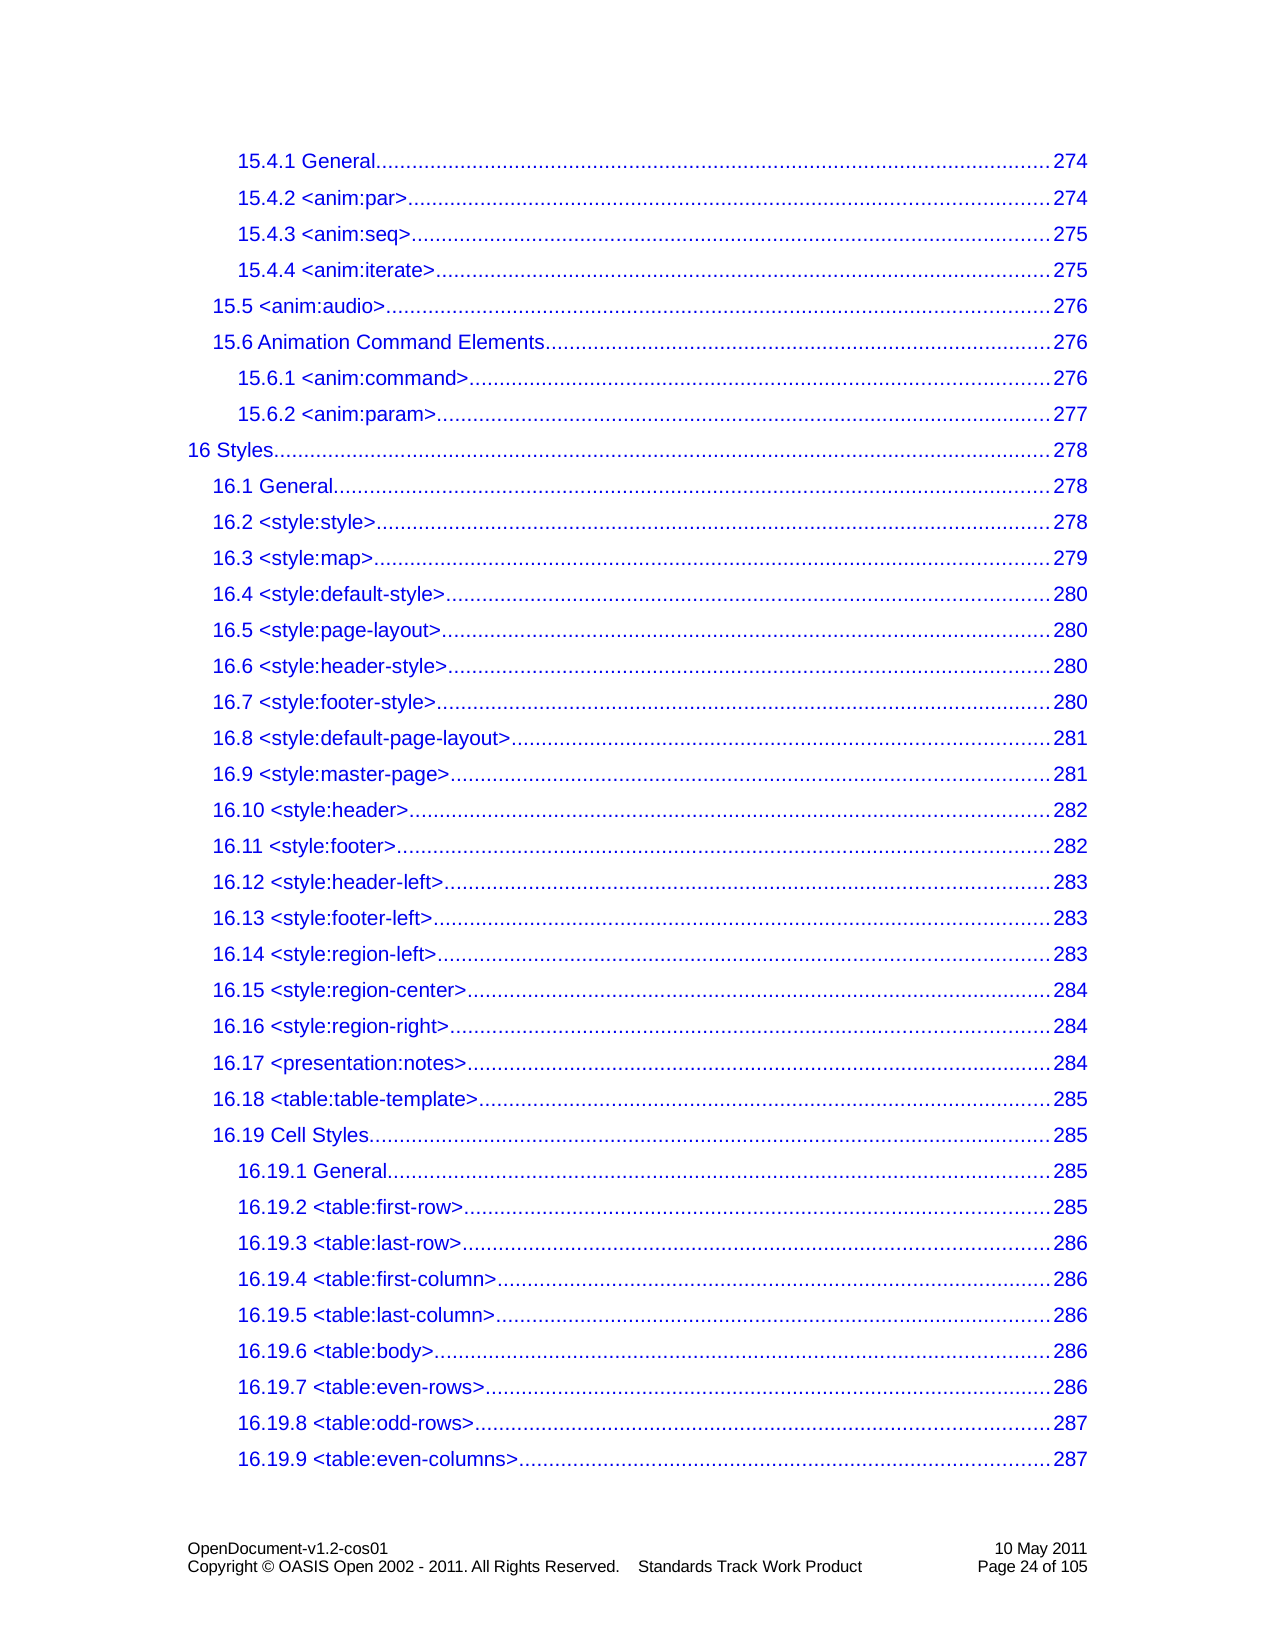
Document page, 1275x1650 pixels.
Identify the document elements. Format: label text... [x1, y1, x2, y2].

text 16.11 <style:footer> 282 [212, 835, 1088, 858]
text 16 Styles 278 [187, 438, 1088, 462]
text 16.15 <style:region-center> 284 [212, 979, 1088, 1002]
text 15.5 <anim:audio> 276 [212, 294, 1088, 318]
text 16.8 <style:default-page-layout> 281 [212, 727, 1088, 750]
text 16.3 <style:map> 279 [212, 546, 1088, 570]
text 16.19.7 <table:even-rows> 286 [237, 1375, 1088, 1399]
text 16.18 <table:table-template> 285 [212, 1087, 1088, 1111]
text 16.17 <presentation:notes> 284 [212, 1051, 1088, 1074]
text 16.12 <style:header-left> 283 [212, 871, 1088, 894]
text 16.1 General 278 [212, 474, 1088, 498]
text 16.10 <style:header> 282 [212, 799, 1088, 822]
text 16.14 <style:region-left> 283 [212, 943, 1088, 966]
text 16.19.1 General 285 [237, 1159, 1088, 1183]
text 15.4.2 <anim:par> 274 [237, 186, 1088, 209]
text 16.5 <style:page-layout> 280 [212, 618, 1088, 642]
text 16.19.5 <table:last-column> 286 [237, 1303, 1088, 1327]
text 16.19.3 <table:last-row> 286 [237, 1231, 1088, 1255]
text 16.16 <style:region-right> 284 [212, 1015, 1088, 1038]
text 16.2 <style:style> 278 [212, 510, 1088, 534]
text 15.4.1 General 274 [237, 150, 1088, 173]
text 16.13 <style:footer-left> 283 [212, 907, 1088, 930]
text 15.4.4 <anim:iterate> 275 [237, 258, 1088, 282]
text 16.19 Cell Styles 285 [212, 1123, 1088, 1147]
text 16.19.9 <table:even-columns> 287 [237, 1447, 1088, 1471]
text 16.19.8 <table:odd-rows> 287 [237, 1411, 1088, 1435]
text 15.4.3 <anim:seq> 275 [237, 222, 1088, 246]
text 15.6.2 <anim:param> 277 [237, 402, 1088, 426]
text 16.6 <style:header-style> 280 [212, 654, 1088, 678]
text 16.7 <style:footer-style> 280 [212, 691, 1088, 714]
text 16.19.4 <table:first-column> 286 [237, 1267, 1088, 1291]
text 16.19.6 <table:body> 286 [237, 1339, 1088, 1363]
text 15.6 Animation Command Elements 276 [212, 330, 1088, 354]
text 16.4 <style:default-style> 280 [212, 582, 1088, 606]
text 16.9 <style:master-page> 281 [212, 763, 1088, 786]
text 16.19.2 <table:first-row> 285 [237, 1195, 1088, 1219]
text 15.6.1 <anim:command> 276 [237, 366, 1088, 390]
